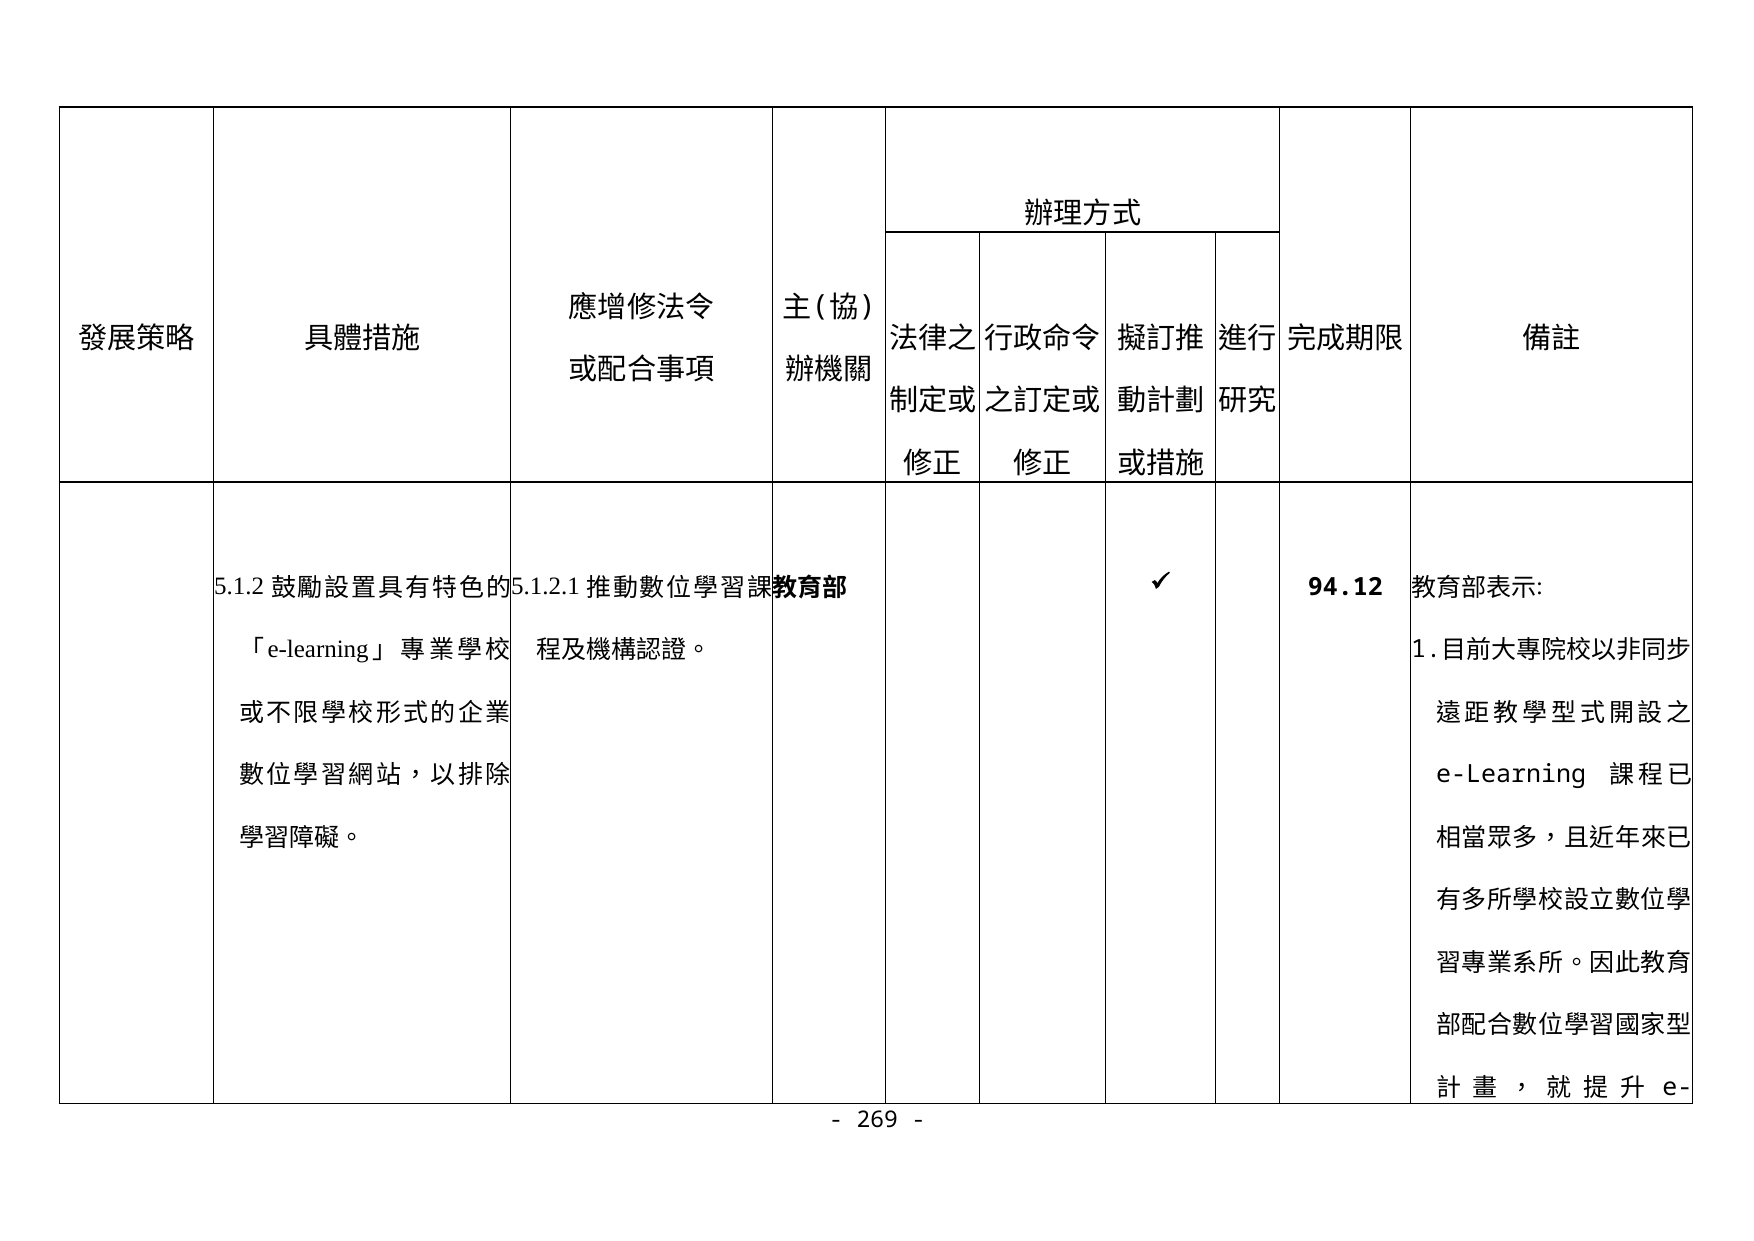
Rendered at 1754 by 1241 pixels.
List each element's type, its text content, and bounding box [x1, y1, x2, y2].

table_header 具體措施 [214, 108, 510, 481]
table_cell 教育部表示: 1.目前大專院校以非同步遠距教學型式開設之e-Learning 課程已相當眾多，且近年來已有多所學校設立數位學習專業系所。因此教育部配合數位學習國家型計畫，就提升e-Learning品質，推動數位課程及機構認證。 [1411, 483, 1692, 1103]
table_header 完成期限 [1280, 108, 1410, 481]
table_cell 行政命令之訂定或修正 [980, 233, 1105, 481]
table_cell 94.12 93.12 [1280, 483, 1410, 1103]
table_header 辦理方式 [886, 108, 1279, 231]
table_cell 5.1.2鼓勵設置具有特色的「e-learning」專業學校或不限學校形式的企業數位學習網站，以排除學習障礙。 [214, 483, 510, 1103]
table_header 發展策略 [60, 108, 213, 481]
table_cell 進行 研究 [1216, 233, 1279, 481]
table_header 備註 [1411, 108, 1692, 481]
table_cell   [1106, 483, 1215, 1103]
table_cell 擬訂推動計劃或措施 [1106, 233, 1215, 481]
table_cell [980, 483, 1105, 1103]
table_cell [886, 483, 979, 1103]
table_cell 教育部 勞委會 [773, 483, 885, 1103]
table_header 應增修法令 或配合事項 [511, 108, 772, 481]
table_cell [60, 483, 213, 1103]
table_cell 法律之制定或修正 [886, 233, 979, 481]
table_header 主(協) 辦機關 [773, 108, 885, 481]
table_cell 5.1.2.1推動數位學習課程及機構認證。 [511, 483, 772, 1103]
table_cell [1216, 483, 1279, 1103]
